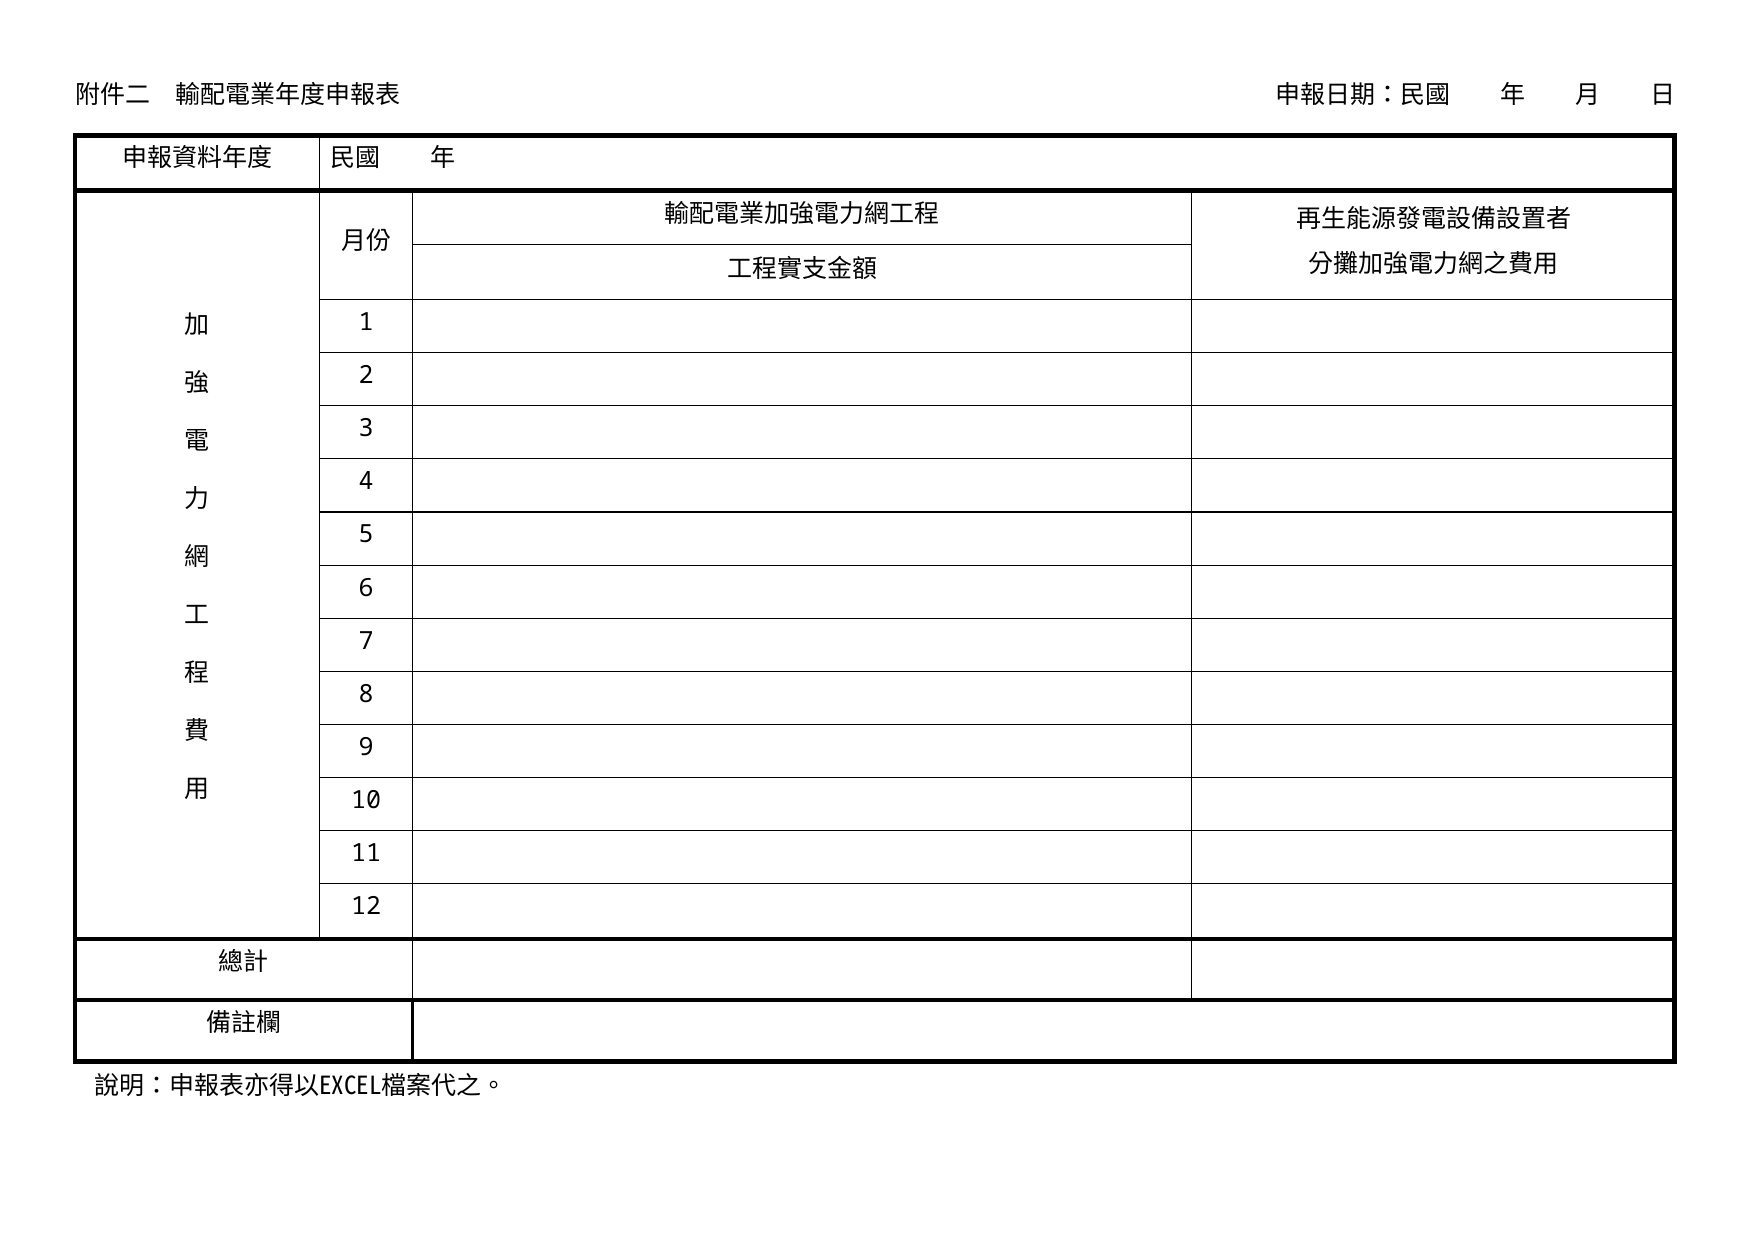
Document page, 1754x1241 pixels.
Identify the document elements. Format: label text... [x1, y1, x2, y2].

table_cell 11 [320, 831, 412, 883]
table_header 申報資料年度 [77, 138, 319, 188]
table_cell [413, 300, 1191, 352]
table_cell [1192, 566, 1672, 618]
table_cell 5 [320, 513, 412, 564]
table_cell 6 [320, 566, 412, 618]
table_cell [413, 725, 1191, 777]
table_cell [413, 353, 1191, 405]
table_cell [413, 672, 1191, 724]
table_cell [1192, 406, 1672, 458]
table_cell 工程實支金額 [413, 245, 1191, 299]
table_cell [1192, 831, 1672, 883]
table_cell [1192, 353, 1672, 405]
table_cell 8 [320, 672, 412, 724]
table_cell 4 [320, 459, 412, 511]
table_cell 7 [320, 619, 412, 671]
table_cell [1192, 672, 1672, 724]
table_cell 再生能源發電設備設置者 分攤加強電力網之費用 [1192, 193, 1672, 299]
table_cell 12 [320, 884, 412, 936]
table_cell [1192, 513, 1672, 564]
table_cell 2 [320, 353, 412, 405]
table_cell 3 [320, 406, 412, 458]
table_cell [413, 778, 1191, 830]
table_cell [1192, 619, 1672, 671]
table_cell [413, 406, 1191, 458]
table_cell [1192, 884, 1672, 936]
text 附件二 輸配電業年度申報表 申報日期：民國 年 月 日 [75, 75, 1679, 111]
table_cell [413, 884, 1191, 936]
table_cell 月份 [320, 193, 412, 299]
table_cell [414, 1002, 1672, 1059]
table_cell [413, 459, 1191, 511]
table_cell 1 [320, 300, 412, 352]
table_cell [413, 566, 1191, 618]
table_cell [413, 941, 1191, 998]
table_cell 輸配電業加強電力網工程 [413, 193, 1191, 244]
table_cell [1192, 459, 1672, 511]
table_cell [1192, 941, 1672, 998]
table_cell [413, 513, 1191, 564]
table_cell [1192, 778, 1672, 830]
table_cell 9 [320, 725, 412, 777]
table_cell 備註欄 [77, 1002, 411, 1059]
table_cell [413, 619, 1191, 671]
text 說明：申報表亦得以EXCEL檔案代之。 [94, 1065, 1679, 1102]
table_cell [1192, 725, 1672, 777]
table_header 民國 年 [320, 138, 1672, 188]
table_cell 總計 [77, 941, 412, 998]
table_cell 加 強 電 力 網 工 程 費 用 [77, 193, 319, 936]
table_cell [413, 831, 1191, 883]
table_cell [1192, 300, 1672, 352]
table_cell 10 [320, 778, 412, 830]
